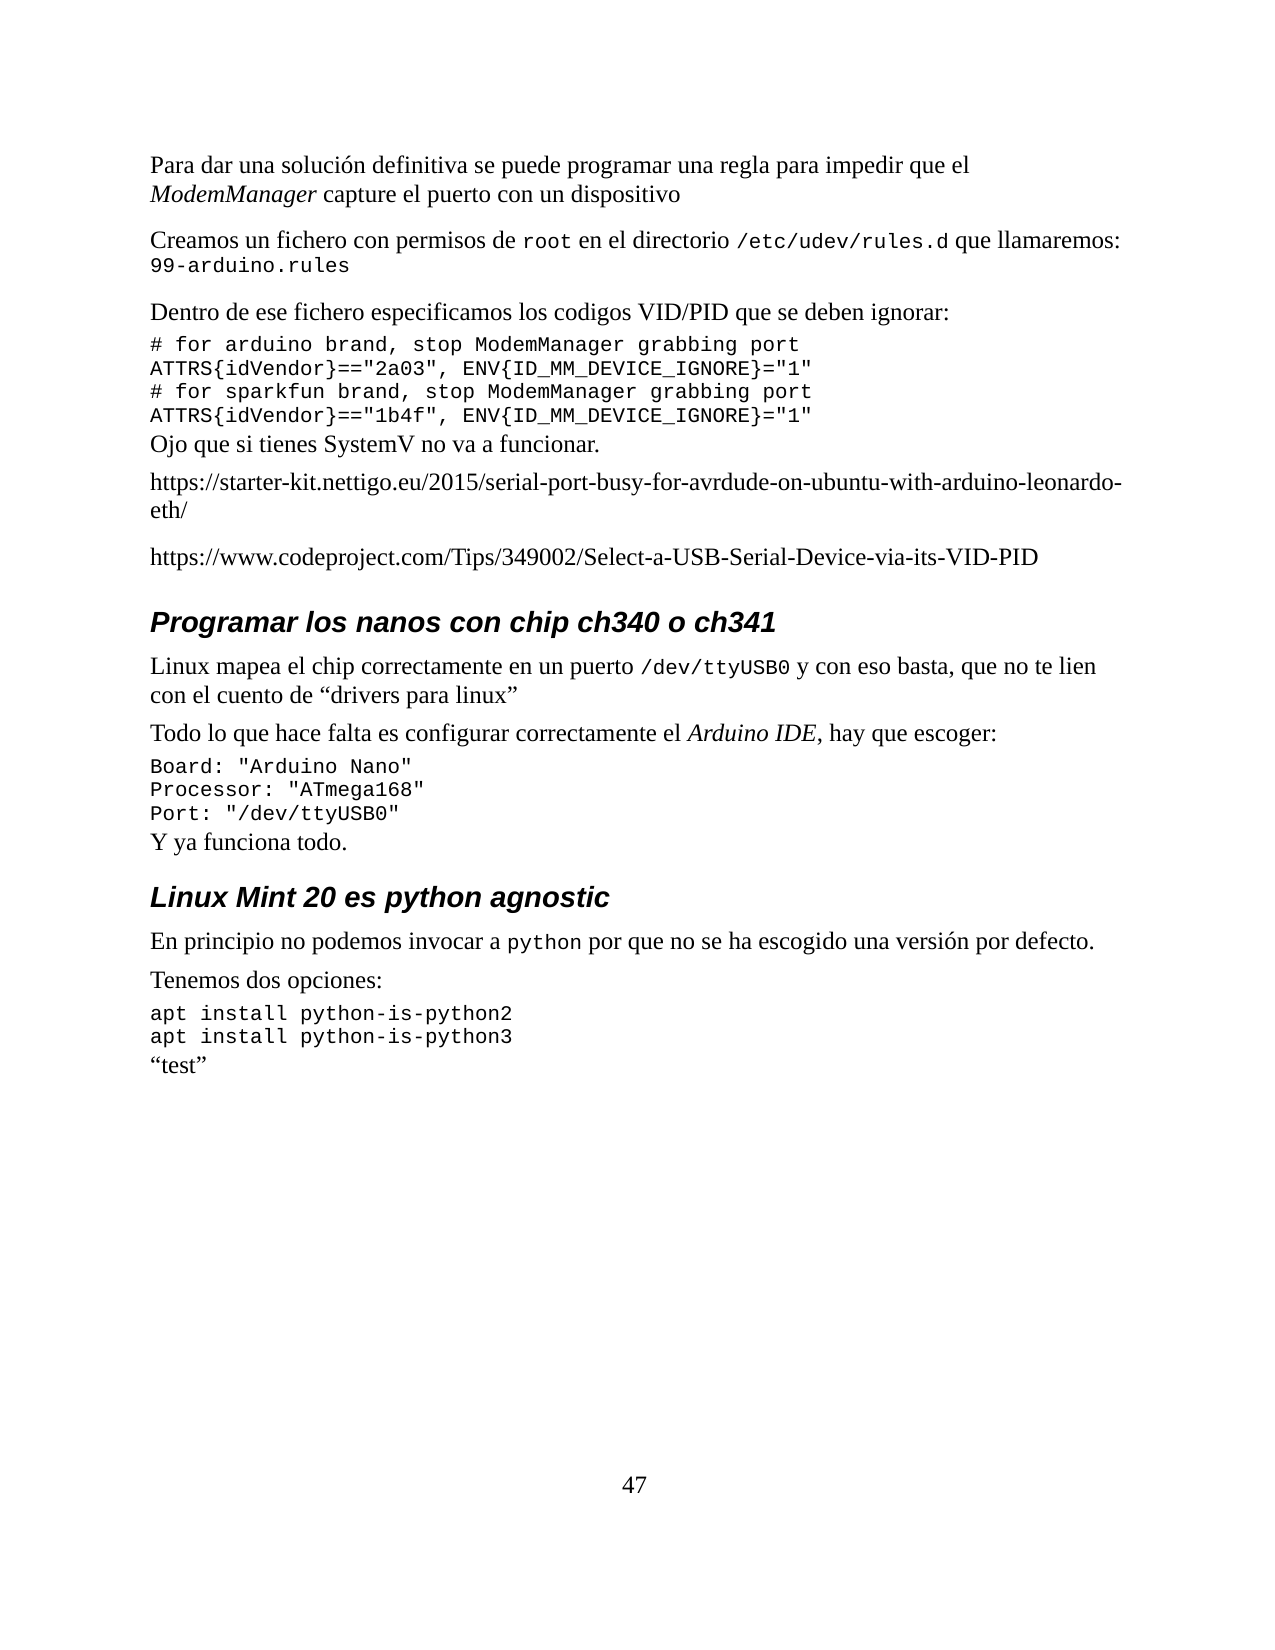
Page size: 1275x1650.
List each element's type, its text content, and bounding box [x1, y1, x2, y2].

text # for sparkfun brand, stop ModemManager grabbing port [150, 382, 1125, 405]
text Todo lo que hace falta es configurar correctamente el Arduino IDE, hay que escoger: [150, 718, 1125, 747]
text Ojo que si tienes SystemV no va a funcionar. [150, 429, 1125, 458]
text https://starter-kit.nettigo.eu/2015/serial-port-busy-for-avrdude-on-ubuntu-with-arduino-leonardo-eth/ [150, 467, 1125, 524]
text Board: "Arduino Nano" [150, 756, 1125, 779]
text ATTRS{idVendor}=="2a03", ENV{ID_MM_DEVICE_IGNORE}="1" [150, 358, 1125, 382]
text apt install python-is-python3 [150, 1026, 1125, 1050]
subtitle Programar los nanos con chip ch340 o ch341 [150, 605, 1125, 638]
text Creamos un fichero con permisos de root en el directorio /etc/udev/rules.d que llamaremos: 99-arduino.rules [150, 225, 1125, 279]
text # for arduino brand, stop ModemManager grabbing port [150, 334, 1125, 358]
text Y ya funciona todo. [150, 827, 1125, 855]
text Tenemos dos opciones: [150, 965, 1125, 994]
text Linux mapea el chip correctamente en un puerto /dev/ttyUSB0 y con eso basta, que no te lien con el cuento de “drivers para linux” [150, 651, 1125, 709]
text https://www.codeproject.com/Tips/349002/Select-a-USB-Serial-Device-via-its-VID-PID [150, 542, 1125, 571]
text Port: "/dev/ttyUSB0" [150, 803, 1125, 827]
text “test” [150, 1050, 1125, 1079]
text Processor: "ATmega168" [150, 779, 1125, 803]
text Para dar una solución definitiva se puede programar una regla para impedir que el ModemManager capture el puerto con un dispositivo [150, 150, 1125, 207]
text ATTRS{idVendor}=="1b4f", ENV{ID_MM_DEVICE_IGNORE}="1" [150, 405, 1125, 429]
text En principio no podemos invocar a python por que no se ha escogido una versión por defecto. [150, 926, 1125, 956]
text apt install python-is-python2 [150, 1003, 1125, 1026]
subtitle Linux Mint 20 es python agnostic [150, 880, 1125, 914]
text Dentro de ese fichero especificamos los codigos VID/PID que se deben ignorar: [150, 297, 1125, 325]
